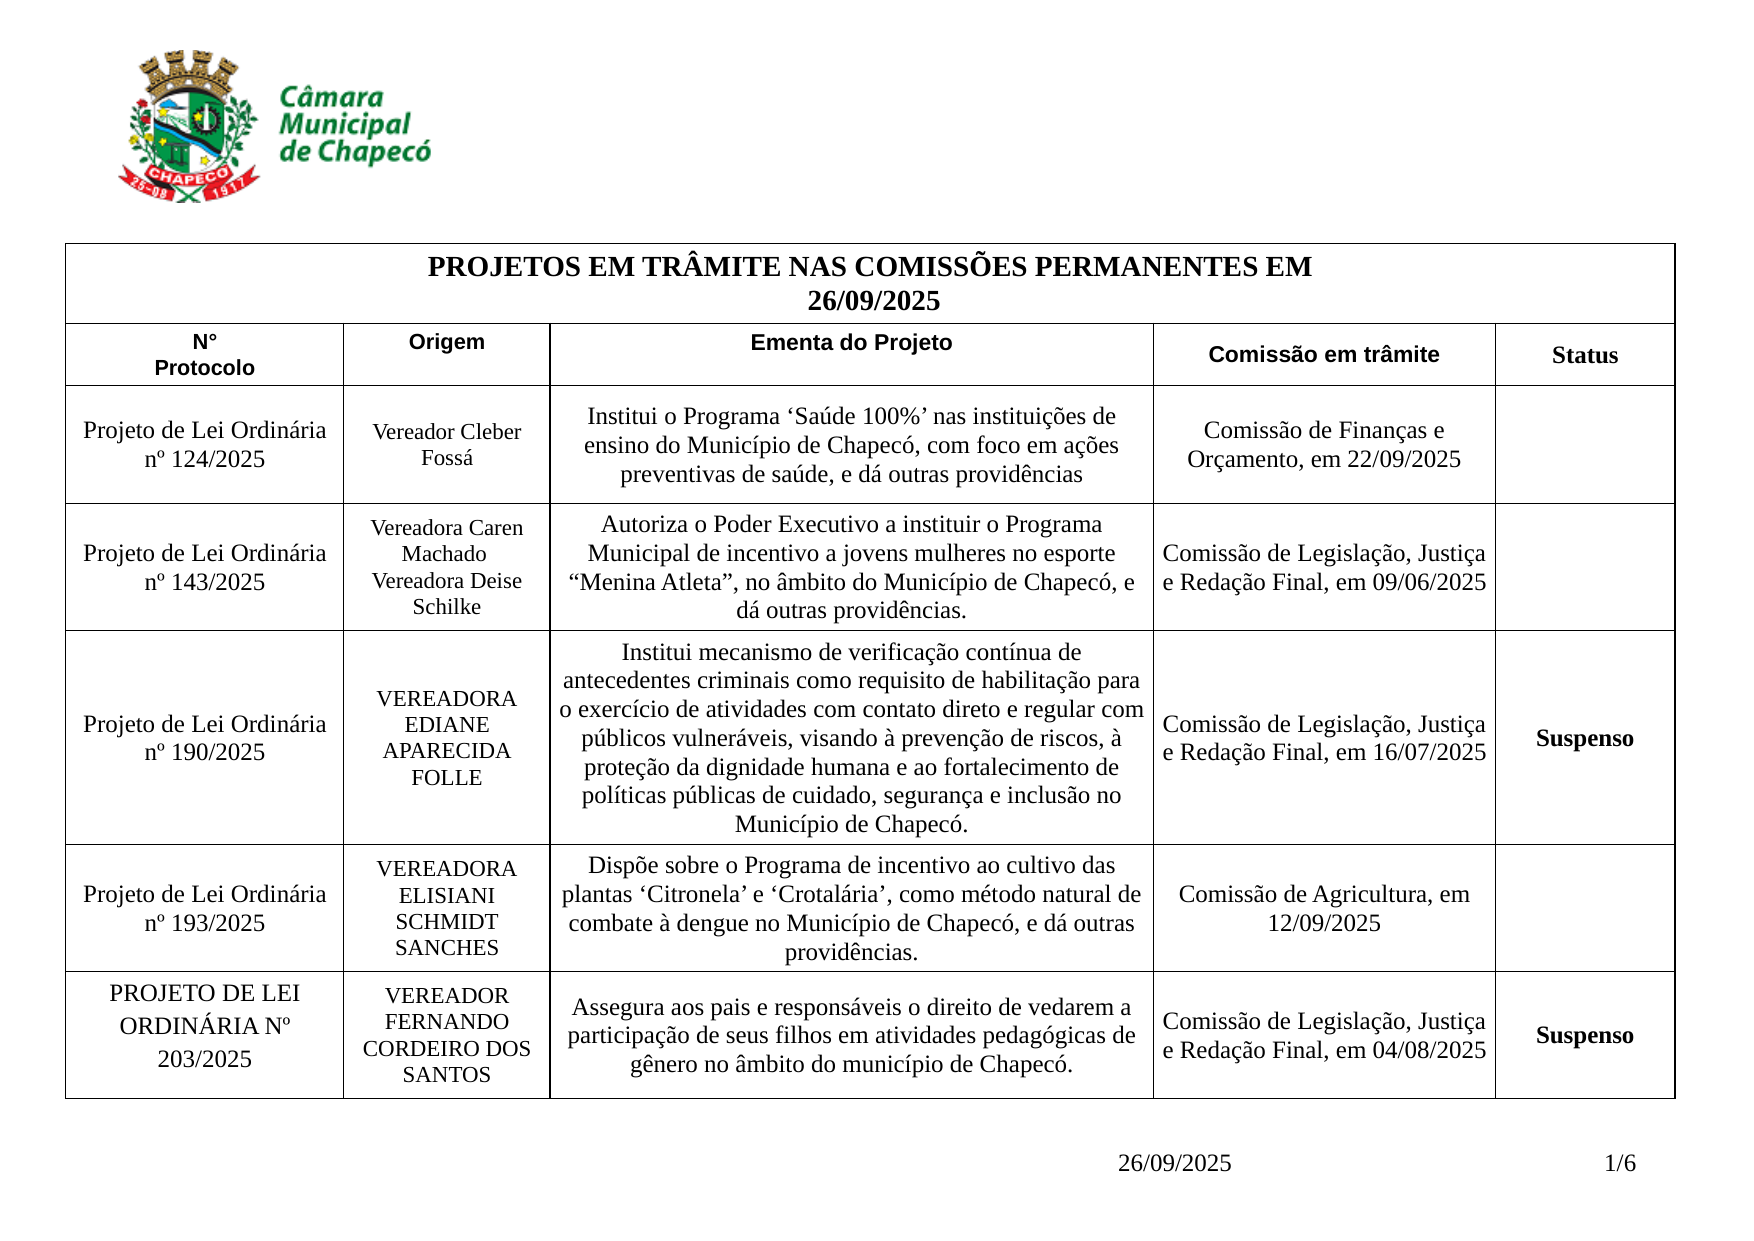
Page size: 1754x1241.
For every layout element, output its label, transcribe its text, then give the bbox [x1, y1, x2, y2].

table_cell Suspenso [1496, 631, 1674, 844]
table_cell VEREADOR FERNANDO CORDEIRO DOS SANTOS [344, 972, 549, 1097]
table_cell Comissão de Legislação, Justiça e Redação Final, em 09/06/2025 [1154, 504, 1495, 630]
table_cell Comissão de Legislação, Justiça e Redação Final, em 16/07/2025 [1154, 631, 1495, 844]
table_cell Origem [344, 324, 549, 385]
picture [118, 50, 431, 203]
table_cell Projeto de Lei Ordinária nº 143/2025 [66, 504, 343, 630]
table_cell VEREADORA EDIANE APARECIDA FOLLE [344, 631, 549, 844]
table_cell Ementa do Projeto [551, 324, 1153, 385]
table_header PROJETOS EM TRÂMITE NAS COMISSÕES PERMANENTES EM 26/09/2025 [66, 244, 1674, 322]
table_cell Institui o Programa ‘Saúde 100%’ nas instituições de ensino do Município de Chapecó, com foco em ações preventivas de saúde, e dá outras providências [551, 386, 1153, 502]
table_cell Suspenso [1496, 972, 1674, 1097]
table_cell N° Protocolo [66, 324, 343, 385]
table_cell Autoriza o Poder Executivo a instituir o Programa Municipal de incentivo a jovens mulheres no esporte “Menina Atleta”, no âmbito do Município de Chapecó, e dá outras providências. [551, 504, 1153, 630]
table_cell Assegura aos pais e responsáveis o direito de vedarem a participação de seus filhos em atividades pedagógicas de gênero no âmbito do município de Chapecó. [551, 972, 1153, 1097]
table_cell Projeto de Lei Ordinária nº 124/2025 [66, 386, 343, 502]
table_cell Comissão de Agricultura, em 12/09/2025 [1154, 845, 1495, 971]
table_cell Institui mecanismo de verificação contínua de antecedentes criminais como requisito de habilitação para o exercício de atividades com contato direto e regular com públicos vulneráveis, visando à prevenção de riscos, à proteção da dignidade humana e ao fortalecimento de políticas públicas de cuidado, segurança e inclusão no Município de Chapecó. [551, 631, 1153, 844]
table_cell Dispõe sobre o Programa de incentivo ao cultivo das plantas ‘Citronela’ e ‘Crotalária’, como método natural de combate à dengue no Município de Chapecó, e dá outras providências. [551, 845, 1153, 971]
table_cell Comissão em trâmite [1154, 324, 1495, 385]
table_cell [1496, 386, 1674, 502]
table_cell VEREADORA ELISIANI SCHMIDT SANCHES [344, 845, 549, 971]
table_cell Projeto de Lei Ordinária nº 190/2025 [66, 631, 343, 844]
table_cell PROJETO DE LEI ORDINÁRIA Nº 203/2025 [66, 972, 343, 1097]
table_cell Comissão de Legislação, Justiça e Redação Final, em 04/08/2025 [1154, 972, 1495, 1097]
table_cell Projeto de Lei Ordinária nº 193/2025 [66, 845, 343, 971]
table_cell Comissão de Finanças e Orçamento, em 22/09/2025 [1154, 386, 1495, 502]
table_cell [1496, 504, 1674, 630]
table_cell Status [1496, 324, 1674, 385]
table_cell Vereadora Caren Machado Vereadora Deise Schilke [344, 504, 549, 630]
table_cell Vereador Cleber Fossá [344, 386, 549, 502]
table_cell [1496, 845, 1674, 971]
